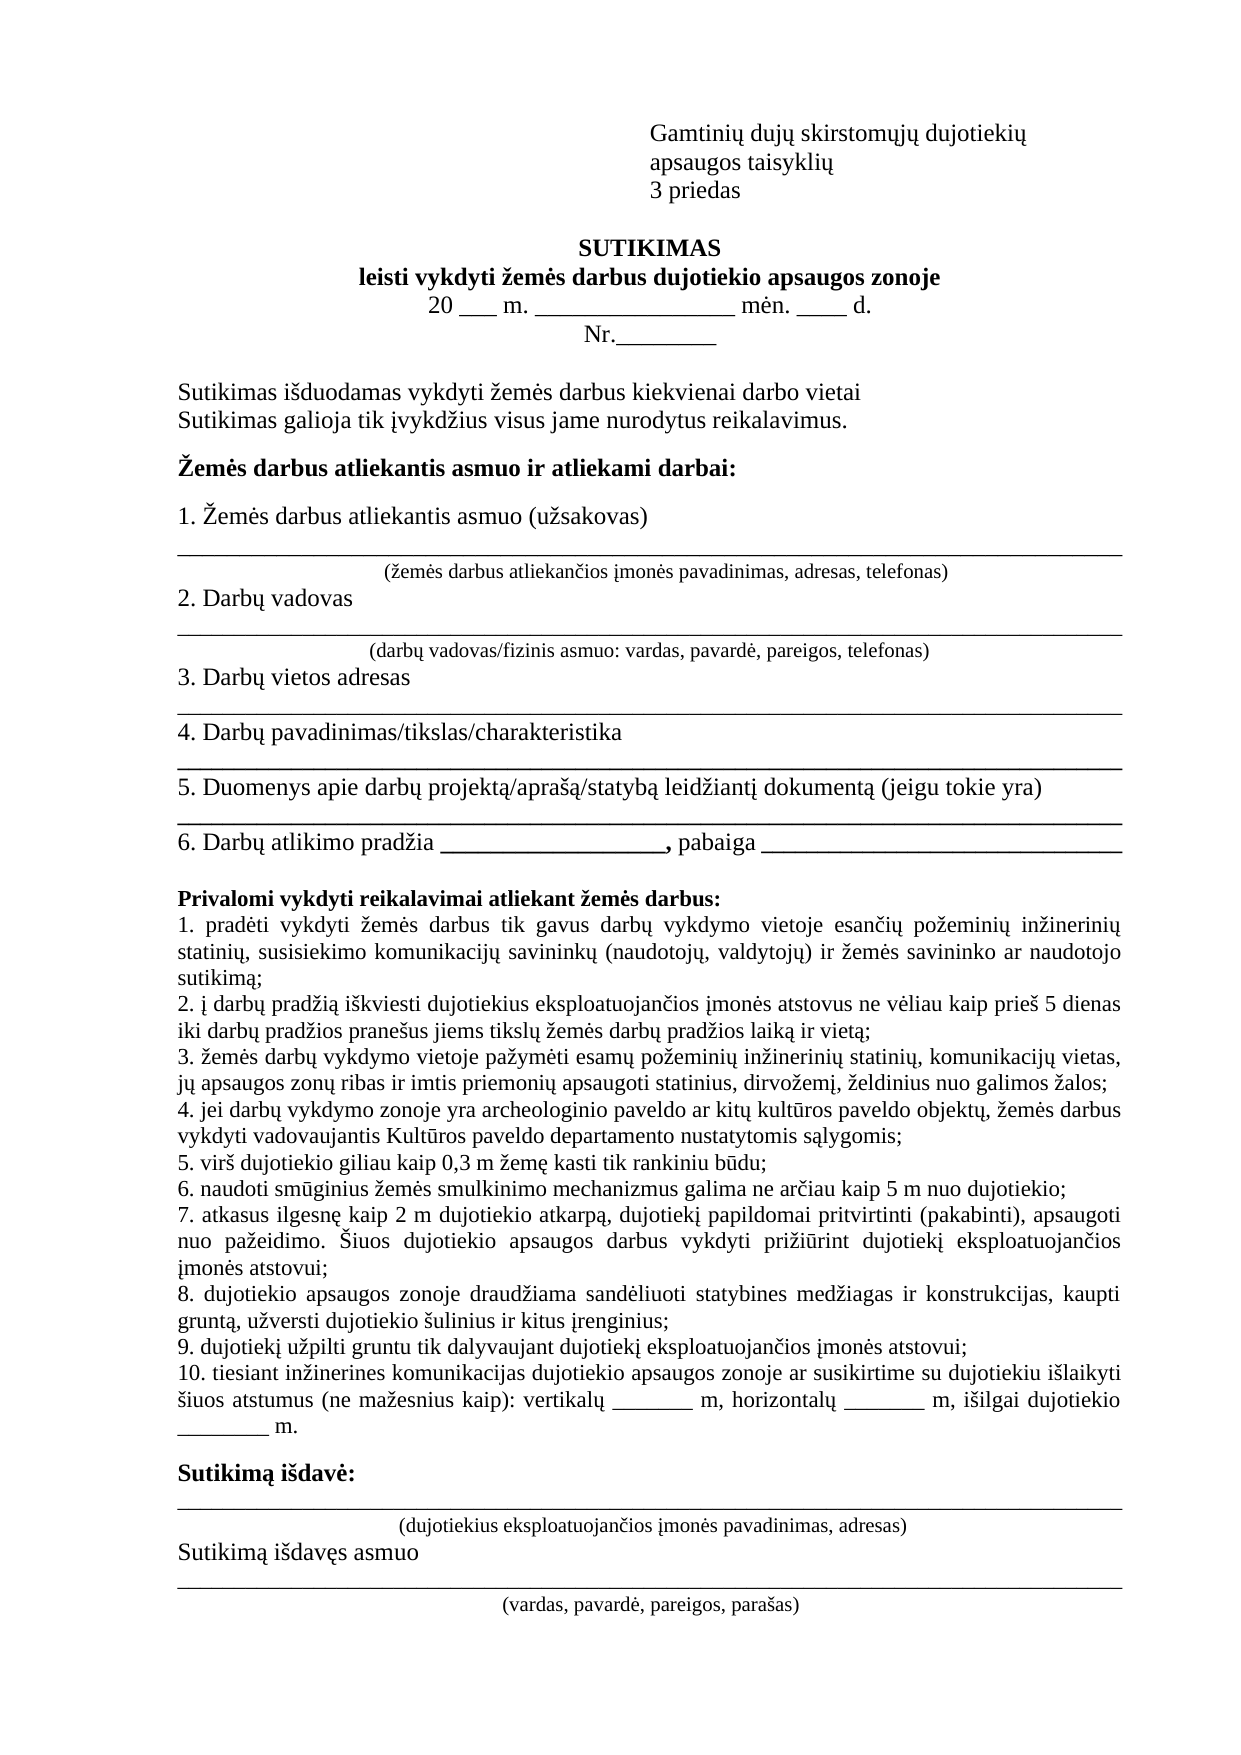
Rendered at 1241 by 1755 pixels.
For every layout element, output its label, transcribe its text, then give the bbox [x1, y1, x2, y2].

text _ [177, 746, 1122, 769]
text Sutikimą išdavė: [177, 1458, 1122, 1486]
text 7. atkasus ilgesnę kaip 2 m dujotiekio atkarpą, dujotiekį papildomai pritvirtinti (pakabinti), apsaugoti nuo pažeidimo. Šiuos dujotiekio apsaugos darbus vykdyti prižiūrint dujotiekį eksploatuojančios įmonės atstovui; [177, 1201, 1122, 1280]
text (dujotiekius eksploatuojančios įmonės pavadinimas, adresas) [177, 1513, 1122, 1537]
text 5. virš dujotiekio giliau kaip 0,3 m žemę kasti tik rankiniu būdu; [177, 1148, 1122, 1175]
text 3 priedas [649, 176, 1122, 204]
text (darbų vadovas/fizinis asmuo: vardas, pavardė, pareigos, telefonas) [177, 638, 1122, 662]
text leisti vykdyti žemės darbus dujotiekio apsaugos zonoje [177, 262, 1122, 291]
text 8. dujotiekio apsaugos zonoje draudžiama sandėliuoti statybines medžiagas ir konstrukcijas, kaupti gruntą, užversti dujotiekio šulinius ir kitus įrenginius; [177, 1280, 1122, 1333]
text SUTIKIMAS [177, 233, 1122, 262]
text _ [177, 612, 1122, 635]
text 4. Darbų pavadinimas/tikslas/charakteristika [177, 717, 1122, 746]
text 6. Darbų atlikimo pradžia __________________, pabaiga [177, 827, 1122, 856]
text (žemės darbus atliekančios įmonės pavadinimas, adresas, telefonas) [177, 559, 1122, 583]
text _ [177, 801, 1122, 824]
text Sutikimą išdavęs asmuo [177, 1537, 1122, 1566]
text 6. naudoti smūginius žemės smulkinimo mechanizmus galima ne arčiau kaip 5 m nuo dujotiekio; [177, 1175, 1122, 1201]
text Gamtinių dujų skirstomųjų dujotiekių [649, 118, 1122, 147]
text Žemės darbus atliekantis asmuo ir atliekami darbai: [177, 453, 1122, 482]
text Nr.________ [177, 319, 1122, 348]
text 2. į darbų pradžią iškviesti dujotiekius eksploatuojančios įmonės atstovus ne vėliau kaip prieš 5 dienas iki darbų pradžios pranešus jiems tikslų žemės darbų pradžios laiką ir vietą; [177, 990, 1122, 1043]
text 3. Darbų vietos adresas [177, 662, 1122, 691]
text (vardas, pavardė, pareigos, parašas) [177, 1592, 1122, 1616]
text _ [177, 691, 1122, 714]
text _ [177, 1566, 1122, 1588]
text 1. Žemės darbus atliekantis asmuo (užsakovas) [177, 501, 1122, 530]
text 9. dujotiekį užpilti gruntu tik dalyvaujant dujotiekį eksploatuojančios įmonės atstovui; [177, 1333, 1122, 1359]
text Sutikimas išduodamas vykdyti žemės darbus kiekvienai darbo vietai [177, 377, 1122, 406]
text apsaugos taisyklių [649, 147, 1122, 176]
text 10. tiesiant inžinerines komunikacijas dujotiekio apsaugos zonoje ar susikirtime su dujotiekiu išlaikyti šiuos atstumus (ne mažesnius kaip): vertikalų _______ m, horizontalų _______ m, išilgai dujotiekio ________ m. [177, 1359, 1122, 1438]
text _ [177, 530, 1122, 555]
text Privalomi vykdyti reikalavimai atliekant žemės darbus: [177, 885, 1122, 911]
text _ [177, 1486, 1122, 1509]
text Sutikimas galioja tik įvykdžius visus jame nurodytus reikalavimus. [177, 406, 1122, 434]
text 5. Duomenys apie darbų projektą/aprašą/statybą leidžiantį dokumentą (jeigu tokie yra) [177, 772, 1122, 801]
text 1. pradėti vykdyti žemės darbus tik gavus darbų vykdymo vietoje esančių požeminių inžinerinių statinių, susisiekimo komunikacijų savininkų (naudotojų, valdytojų) ir žemės savininko ar naudotojo sutikimą; [177, 911, 1122, 990]
text 2. Darbų vadovas [177, 583, 1122, 612]
text 3. žemės darbų vykdymo vietoje pažymėti esamų požeminių inžinerinių statinių, komunikacijų vietas, jų apsaugos zonų ribas ir imtis priemonių apsaugoti statinius, dirvožemį, želdinius nuo galimos žalos; [177, 1043, 1122, 1096]
text 20 ___ m. ________________ mėn. ____ d. [177, 291, 1122, 319]
text 4. jei darbų vykdymo zonoje yra archeologinio paveldo ar kitų kultūros paveldo objektų, žemės darbus vykdyti vadovaujantis Kultūros paveldo departamento nustatytomis sąlygomis; [177, 1096, 1122, 1148]
